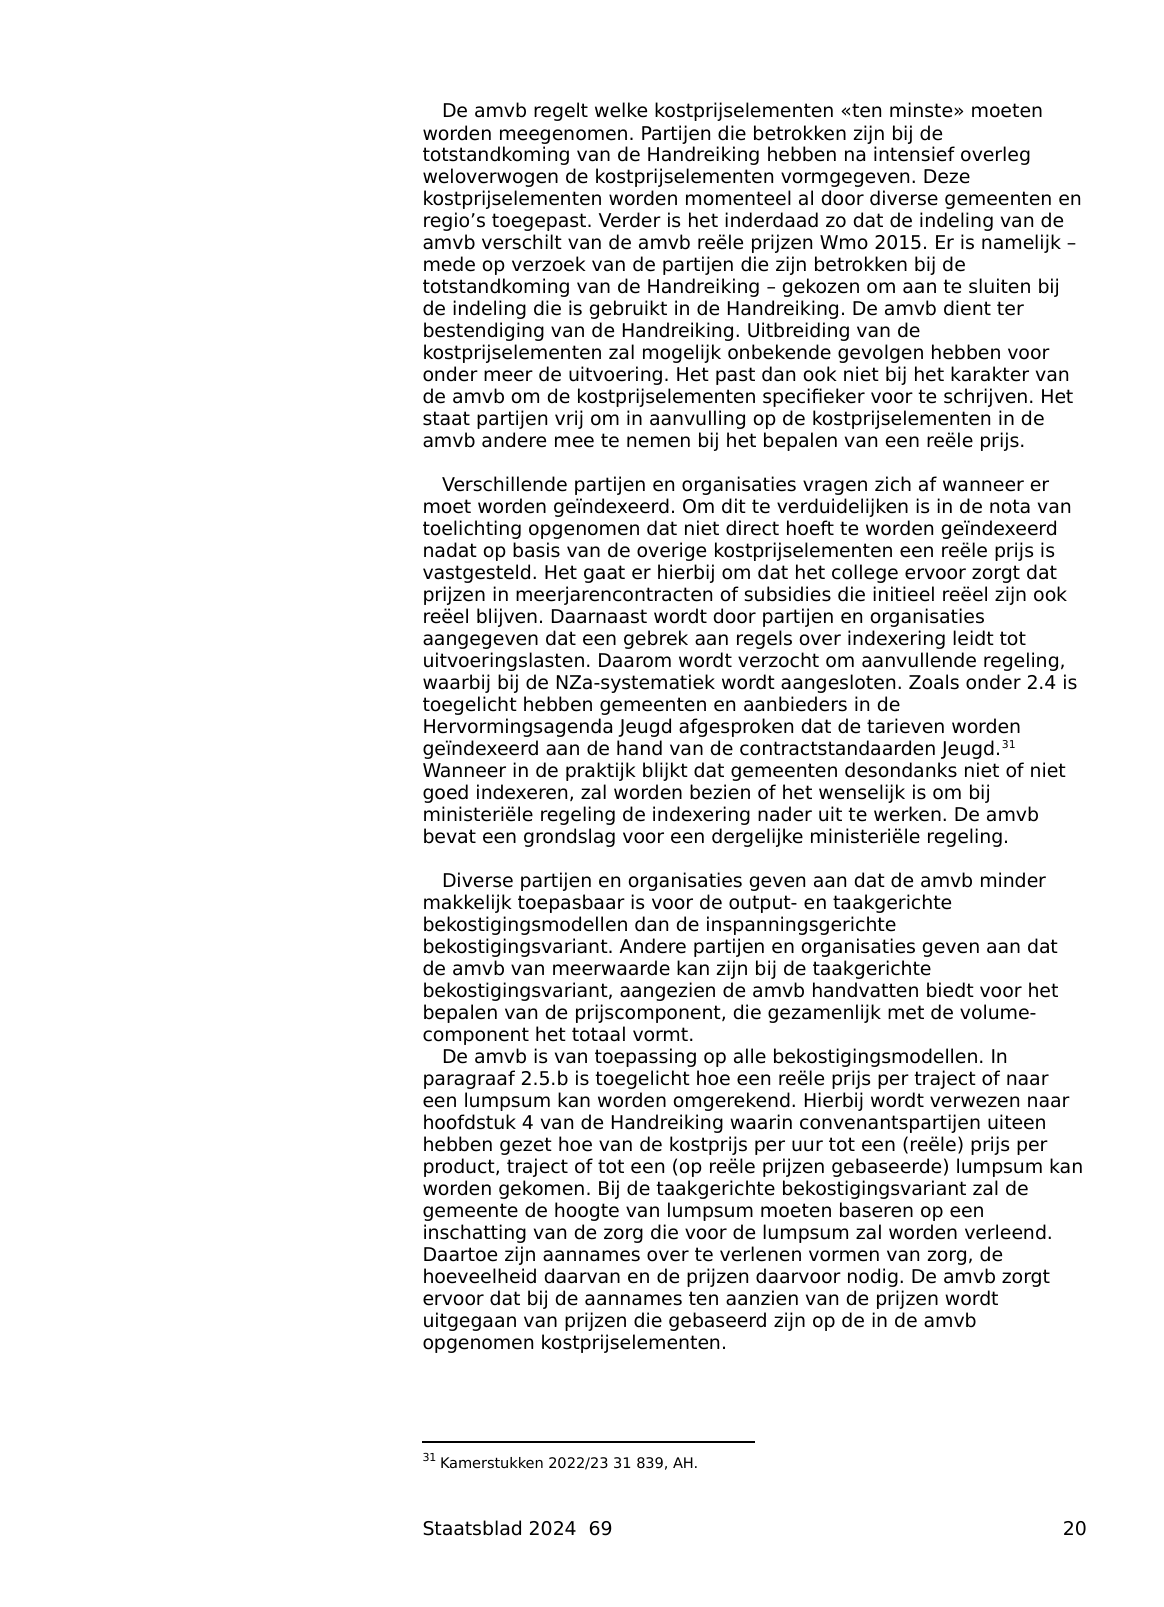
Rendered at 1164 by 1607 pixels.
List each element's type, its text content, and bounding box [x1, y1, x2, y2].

text De amvb regelt welke kostprijselementen «ten minste» moeten worden meegenomen. Partijen die betrokken zijn bij de totstandkoming van de Handreiking hebben na intensief overleg weloverwogen de kostprijselementen vormgegeven. Deze kostprijselementen worden momenteel al door diverse gemeenten en regio’s toegepast. Verder is het inderdaad zo dat de indeling van de amvb verschilt van de amvb reële prijzen Wmo 2015. Er is namelijk – mede op verzoek van de partijen die zijn betrokken bij de totstandkoming van de Handreiking – gekozen om aan te sluiten bij de indeling die is gebruikt in de Handreiking. De amvb dient ter bestendiging van de Handreiking. Uitbreiding van de kostprijselementen zal mogelijk onbekende gevolgen hebben voor onder meer de uitvoering. Het past dan ook niet bij het karakter van de amvb om de kostprijselementen specifieker voor te schrijven. Het staat partijen vrij om in aanvulling op de kostprijselementen in de amvb andere mee te nemen bij het bepalen van een reële prijs. [422, 100, 1087, 452]
text Kamerstukken 2022/23 31 839, AH. [422, 1451, 1087, 1473]
text Diverse partijen en organisaties geven aan dat de amvb minder makkelijk toepasbaar is voor de output- en taakgerichte bekostigingsmodellen dan de inspanningsgerichte bekostigingsvariant. Andere partijen en organisaties geven aan dat de amvb van meerwaarde kan zijn bij de taakgerichte bekostigingsvariant, aangezien de amvb handvatten biedt voor het bepalen van de prijscomponent, die gezamenlijk met de volume-component het totaal vormt. [422, 870, 1087, 1046]
text De amvb is van toepassing op alle bekostigingsmodellen. In paragraaf 2.5.b is toegelicht hoe een reële prijs per traject of naar een lumpsum kan worden omgerekend. Hierbij wordt verwezen naar hoofdstuk 4 van de Handreiking waarin convenantspartijen uiteen hebben gezet hoe van de kostprijs per uur tot een (reële) prijs per product, traject of tot een (op reële prijzen gebaseerde) lumpsum kan worden gekomen. Bij de taakgerichte bekostigingsvariant zal de gemeente de hoogte van lumpsum moeten baseren op een inschatting van de zorg die voor de lumpsum zal worden verleend. Daartoe zijn aannames over te verlenen vormen van zorg, de hoeveelheid daarvan en de prijzen daarvoor nodig. De amvb zorgt ervoor dat bij de aannames ten aanzien van de prijzen wordt uitgegaan van prijzen die gebaseerd zijn op de in de amvb opgenomen kostprijselementen. [422, 1046, 1087, 1354]
text Verschillende partijen en organisaties vragen zich af wanneer er moet worden geïndexeerd. Om dit te verduidelijken is in de nota van toelichting opgenomen dat niet direct hoeft te worden geïndexeerd nadat op basis van de overige kostprijselementen een reële prijs is vastgesteld. Het gaat er hierbij om dat het college ervoor zorgt dat prijzen in meerjarencontracten of subsidies die initieel reëel zijn ook reëel blijven. Daarnaast wordt door partijen en organisaties aangegeven dat een gebrek aan regels over indexering leidt tot uitvoeringslasten. Daarom wordt verzocht om aanvullende regeling, waarbij bij de NZa-systematiek wordt aangesloten. Zoals onder 2.4 is toegelicht hebben gemeenten en aanbieders in de Hervormingsagenda Jeugd afgesproken dat de tarieven worden geïndexeerd aan de hand van de contractstandaarden Jeugd. Wanneer in de praktijk blijkt dat gemeenten desondanks niet of niet goed indexeren, zal worden bezien of het wenselijk is om bij ministeriële regeling de indexering nader uit te werken. De amvb bevat een grondslag voor een dergelijke ministeriële regeling. [422, 474, 1087, 848]
